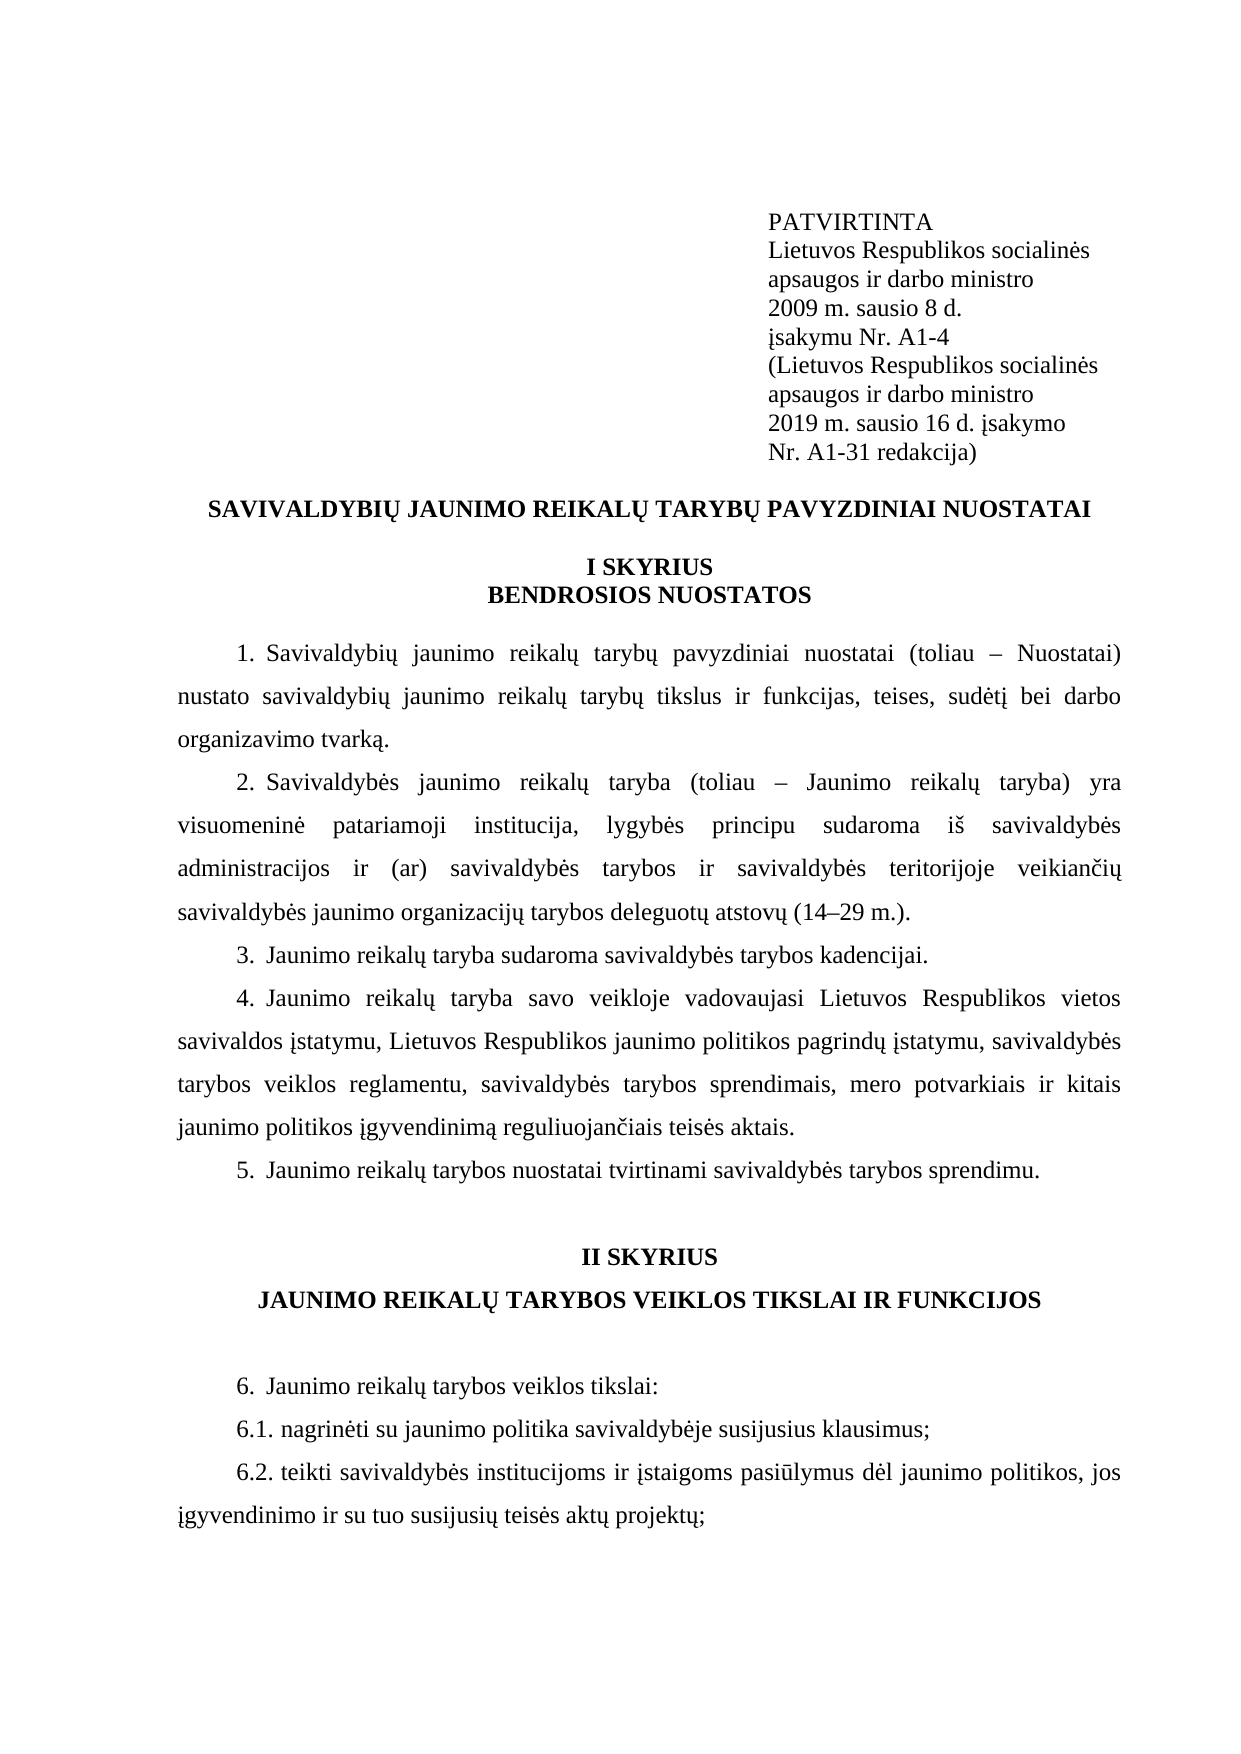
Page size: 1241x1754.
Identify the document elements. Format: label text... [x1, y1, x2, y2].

text 2. Savivaldybės jaunimo reikalų taryba (toliau – Jaunimo reikalų taryba) yra visuomeninė patariamoji institucija, lygybės principu sudaroma iš savivaldybės administracijos ir (ar) savivaldybės tarybos ir savivaldybės teritorijoje veikiančių savivaldybės jaunimo organizacijų tarybos deleguotų atstovų (14–29 m.). [177, 767, 1122, 925]
text Nr. A1-31 redakcija) [768, 437, 1122, 465]
text 1. Savivaldybių jaunimo reikalų tarybų pavyzdiniai nuostatai (toliau – Nuostatai) nustato savivaldybių jaunimo reikalų tarybų tikslus ir funkcijas, teises, sudėtį bei darbo organizavimo tvarką. [177, 638, 1122, 753]
text įsakymu Nr. A1-4 [768, 322, 1122, 350]
text (Lietuvos Respublikos socialinės [768, 350, 1122, 379]
text I SKYRIUS [177, 552, 1122, 580]
text 2009 m. sausio 8 d. [768, 293, 1122, 322]
text 6.1. nagrinėti su jaunimo politika savivaldybėje susijusius klausimus; [177, 1414, 1122, 1443]
text PATVIRTINTA [177, 207, 1122, 235]
text SAVIVALDYBIŲ JAUNIMO REIKALŲ TARYBŲ PAVYZDINIAI NUOSTATAI [177, 494, 1122, 523]
text 5. Jaunimo reikalų tarybos nuostatai tvirtinami savivaldybės tarybos sprendimu. [177, 1155, 1122, 1184]
text 6. Jaunimo reikalų tarybos veiklos tikslai: [177, 1371, 1122, 1400]
text 4. Jaunimo reikalų taryba savo veikloje vadovaujasi Lietuvos Respublikos vietos savivaldos įstatymu, Lietuvos Respublikos jaunimo politikos pagrindų įstatymu, savivaldybės tarybos veiklos reglamentu, savivaldybės tarybos sprendimais, mero potvarkiais ir kitais jaunimo politikos įgyvendinimą reguliuojančiais teisės aktais. [177, 983, 1122, 1141]
text apsaugos ir darbo ministro [768, 379, 1122, 408]
text 2019 m. sausio 16 d. įsakymo [768, 408, 1122, 437]
text II SKYRIUS [177, 1242, 1122, 1270]
text Lietuvos Respublikos socialinės apsaugos ir darbo ministro [768, 235, 1122, 293]
text 3. Jaunimo reikalų taryba sudaroma savivaldybės tarybos kadencijai. [177, 940, 1122, 968]
text 6.2. teikti savivaldybės institucijoms ir įstaigoms pasiūlymus dėl jaunimo politikos, jos įgyvendinimo ir su tuo susijusių teisės aktų projektų; [177, 1457, 1122, 1529]
text BENDROSIOS NUOSTATOS [177, 580, 1122, 609]
text JAUNIMO REIKALŲ TARYBOS VEIKLOS TIKSLAI IR FUNKCIJOS [177, 1285, 1122, 1313]
